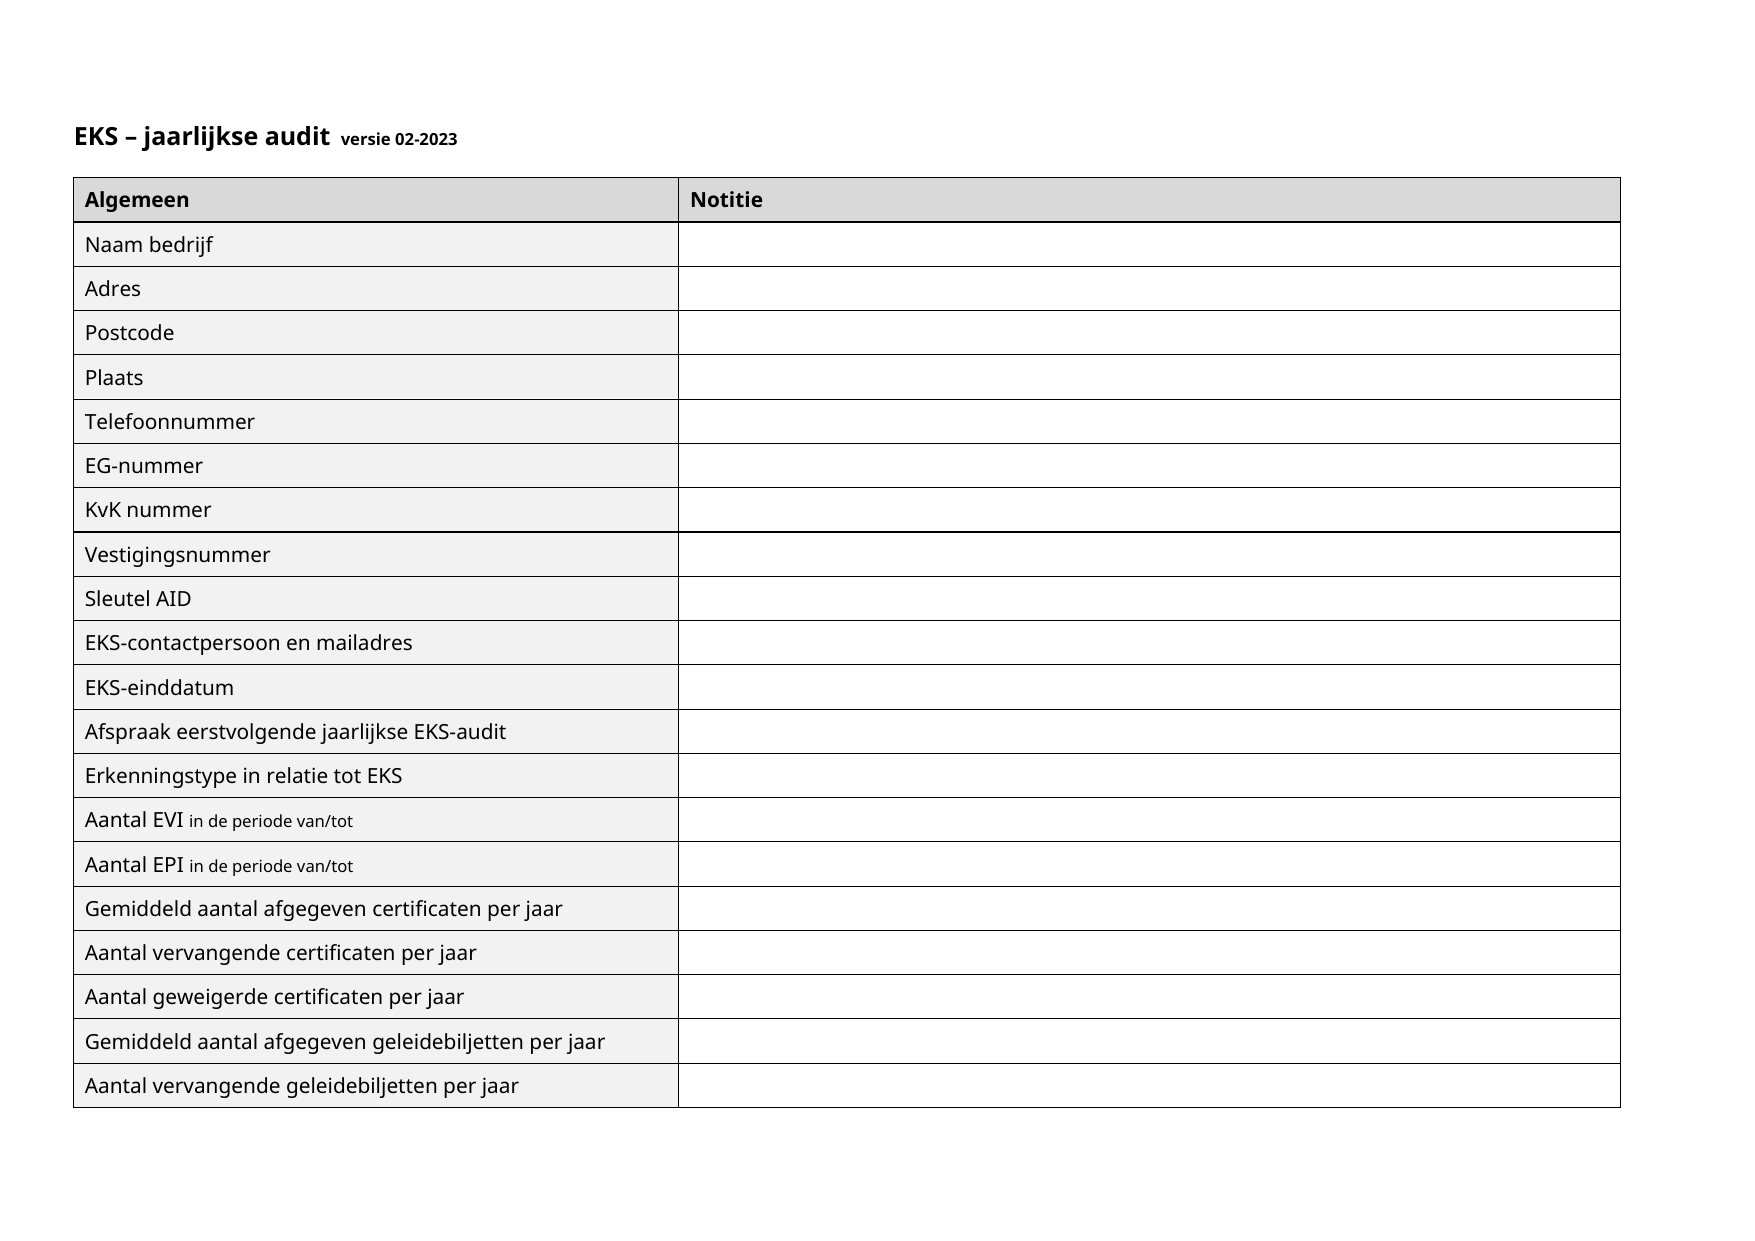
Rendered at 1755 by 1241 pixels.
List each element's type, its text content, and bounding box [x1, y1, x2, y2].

table_cell [679, 665, 1620, 708]
table_cell Erkenningstype in relatie tot EKS [74, 754, 678, 797]
table_cell [679, 754, 1620, 797]
table_cell Aantal EVI in de periode van/tot [74, 798, 678, 841]
table_cell [679, 533, 1620, 576]
table_cell Gemiddeld aantal afgegeven certificaten per jaar [74, 887, 678, 930]
table_header Algemeen [74, 178, 678, 221]
table_cell Aantal vervangende certificaten per jaar [74, 931, 678, 974]
table_cell [679, 1064, 1620, 1107]
table_cell [679, 488, 1620, 531]
table_cell [679, 710, 1620, 753]
text EKS – jaarlijkse audit versie 02-2023 [74, 118, 1636, 152]
table_header Notitie [679, 178, 1620, 221]
table_cell KvK nummer [74, 488, 678, 531]
table_cell [679, 444, 1620, 487]
table_cell [679, 842, 1620, 886]
table_cell Aantal geweigerde certificaten per jaar [74, 975, 678, 1018]
table_cell [679, 621, 1620, 664]
table_cell [679, 355, 1620, 398]
table_cell [679, 400, 1620, 443]
table_cell EG-nummer [74, 444, 678, 487]
table_cell Sleutel AID [74, 577, 678, 620]
table_cell [679, 577, 1620, 620]
table_cell [679, 311, 1620, 354]
table_cell EKS-contactpersoon en mailadres [74, 621, 678, 664]
table_cell Afspraak eerstvolgende jaarlijkse EKS-audit [74, 710, 678, 753]
table_cell Plaats [74, 355, 678, 398]
table_cell Postcode [74, 311, 678, 354]
table_cell EKS-einddatum [74, 665, 678, 708]
table_cell Aantal vervangende geleidebiljetten per jaar [74, 1064, 678, 1107]
table_cell Naam bedrijf [74, 223, 678, 266]
table_cell [679, 798, 1620, 841]
table_cell [679, 267, 1620, 310]
table_cell [679, 887, 1620, 930]
table_cell Telefoonnummer [74, 400, 678, 443]
table_cell [679, 223, 1620, 266]
table_cell [679, 975, 1620, 1018]
table_cell [679, 931, 1620, 974]
table_cell Gemiddeld aantal afgegeven geleidebiljetten per jaar [74, 1019, 678, 1063]
table_cell [679, 1019, 1620, 1063]
table_cell Adres [74, 267, 678, 310]
table_cell Vestigingsnummer [74, 533, 678, 576]
table_cell Aantal EPI in de periode van/tot [74, 842, 678, 886]
